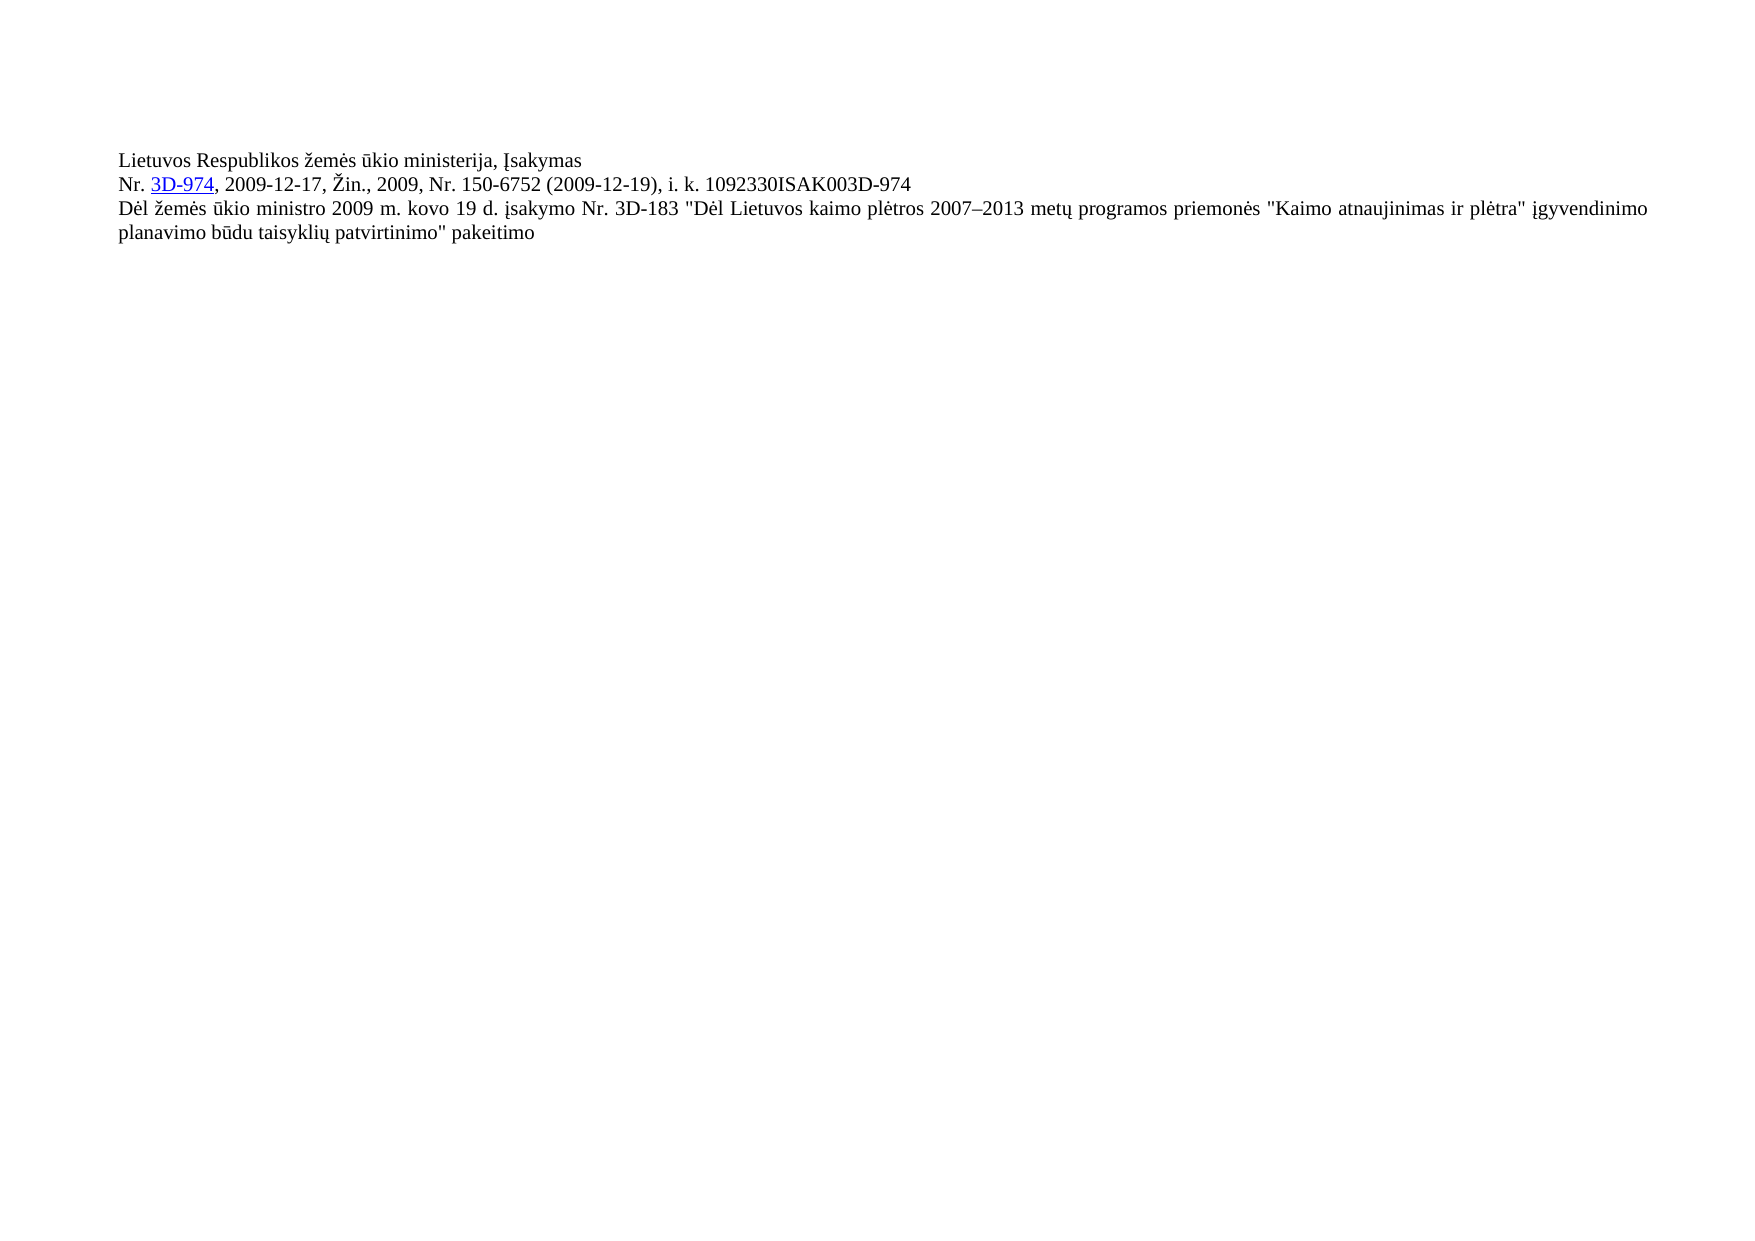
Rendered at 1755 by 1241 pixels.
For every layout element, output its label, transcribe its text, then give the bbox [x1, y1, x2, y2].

text Lietuvos Respublikos žemės ūkio ministerija, Įsakymas [118, 148, 1651, 172]
text Nr. 3D-974, 2009-12-17, Žin., 2009, Nr. 150-6752 (2009-12-19), i. k. 1092330ISAK003D-974 [118, 172, 1651, 196]
text Dėl žemės ūkio ministro 2009 m. kovo 19 d. įsakymo Nr. 3D-183 "Dėl Lietuvos kaimo plėtros 2007–2013 metų programos priemonės "Kaimo atnaujinimas ir plėtra" įgyvendinimo planavimo būdu taisyklių patvirtinimo" pakeitimo [118, 196, 1651, 244]
